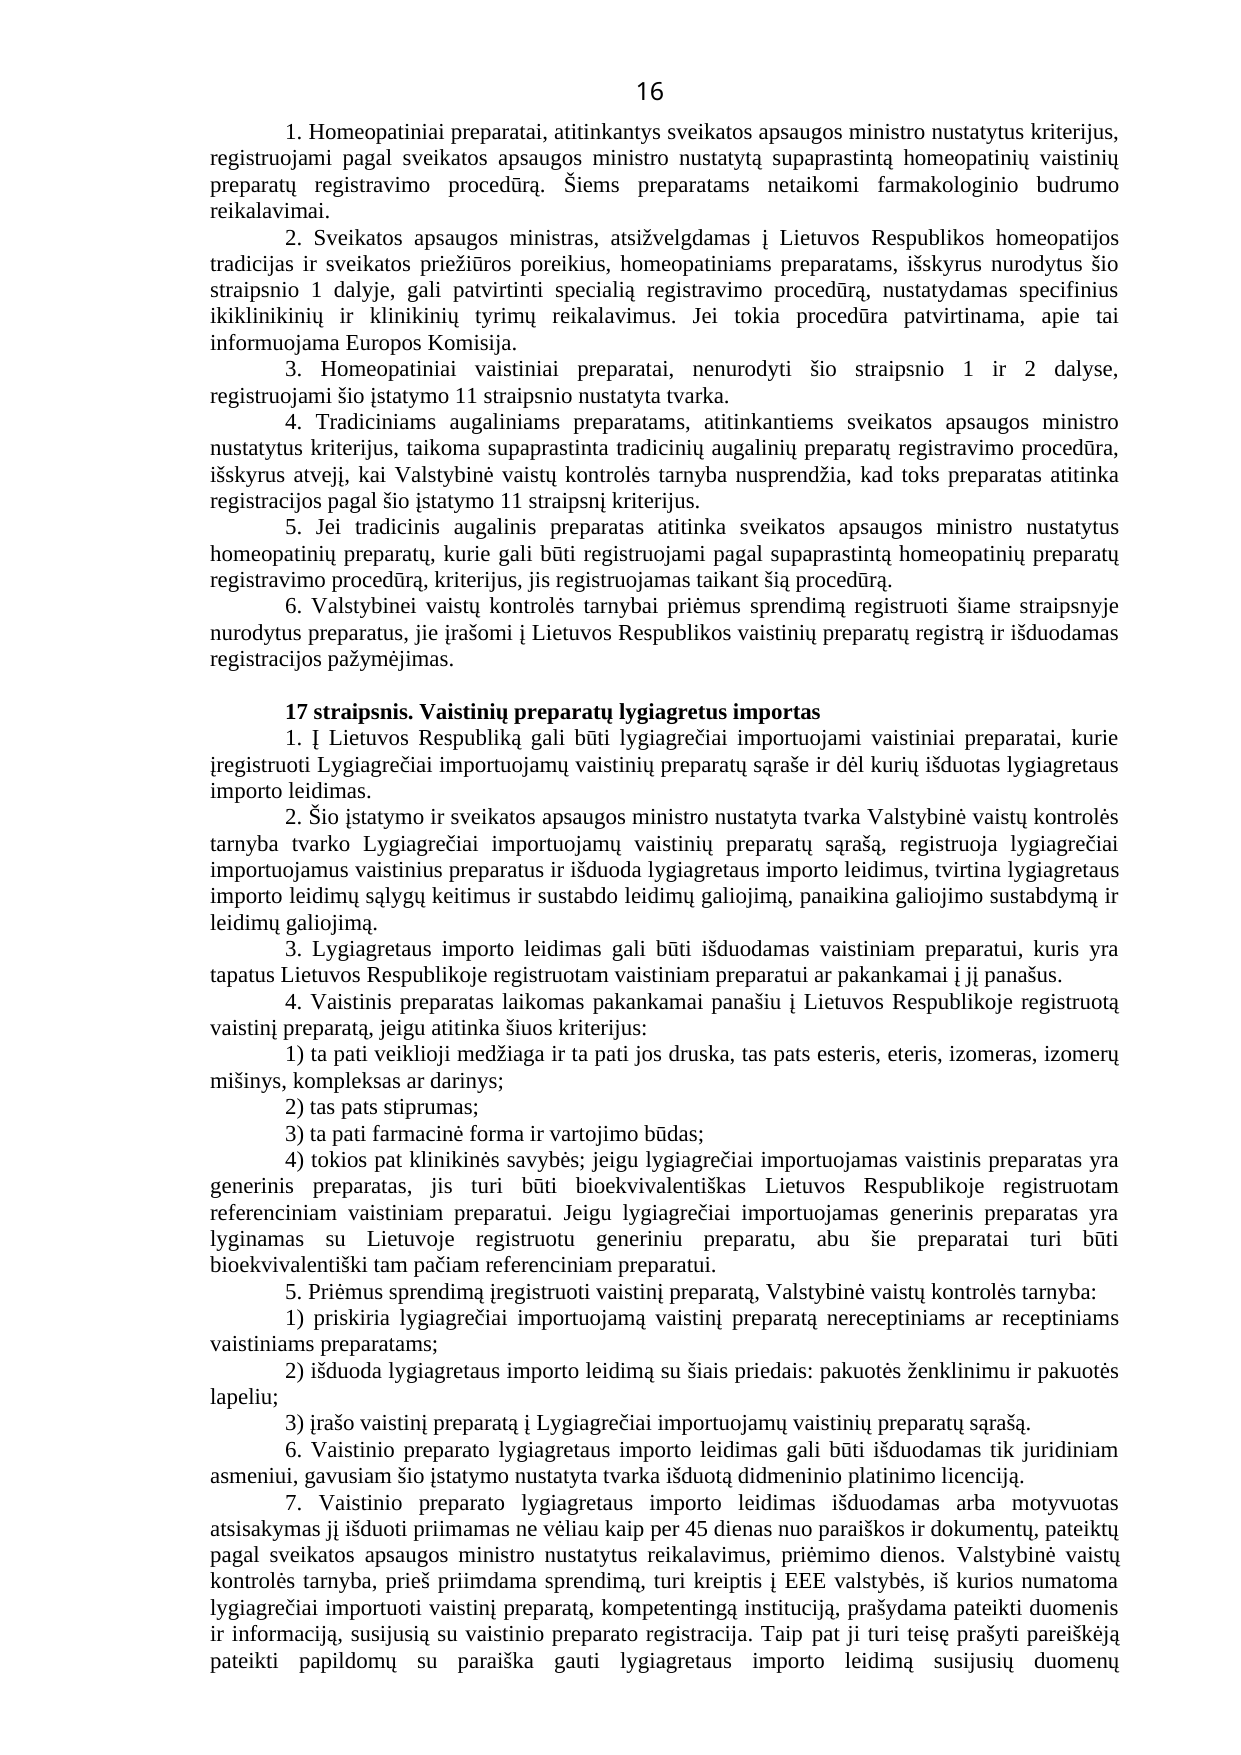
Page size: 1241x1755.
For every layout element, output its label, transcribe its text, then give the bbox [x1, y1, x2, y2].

text 4. Tradiciniams augaliniams preparatams, atitinkantiems sveikatos apsaugos ministro nustatytus kriterijus, taikoma supaprastinta tradicinių augalinių preparatų registravimo procedūra, išskyrus atvejį, kai Valstybinė vaistų kontrolės tarnyba nusprendžia, kad toks preparatas atitinka registracijos pagal šio įstatymo 11 straipsnį kriterijus. [210, 408, 1120, 513]
text 4) tokios pat klinikinės savybės; jeigu lygiagrečiai importuojamas vaistinis preparatas yra generinis preparatas, jis turi būti bioekvivalentiškas Lietuvos Respublikoje registruotam referenciniam vaistiniam preparatui. Jeigu lygiagrečiai importuojamas generinis preparatas yra lyginamas su Lietuvoje registruotu generiniu preparatu, abu šie preparatai turi būti bioekvivalentiški tam pačiam referenciniam preparatui. [210, 1146, 1120, 1278]
text 6. Vaistinio preparato lygiagretaus importo leidimas gali būti išduodamas tik juridiniam asmeniui, gavusiam šio įstatymo nustatyta tvarka išduotą didmeninio platinimo licenciją. [210, 1436, 1120, 1488]
text 17 straipsnis. Vaistinių preparatų lygiagretus importas [210, 698, 1120, 724]
text 6. Valstybinei vaistų kontrolės tarnybai priėmus sprendimą registruoti šiame straipsnyje nurodytus preparatus, jie įrašomi į Lietuvos Respublikos vaistinių preparatų registrą ir išduodamas registracijos pažymėjimas. [210, 592, 1120, 672]
text 5. Jei tradicinis augalinis preparatas atitinka sveikatos apsaugos ministro nustatytus homeopatinių preparatų, kurie gali būti registruojami pagal supaprastintą homeopatinių preparatų registravimo procedūrą, kriterijus, jis registruojamas taikant šią procedūrą. [210, 513, 1120, 592]
text 1) ta pati veiklioji medžiaga ir ta pati jos druska, tas pats esteris, eteris, izomeras, izomerų mišinys, kompleksas ar darinys; [210, 1041, 1120, 1093]
text 1. Homeopatiniai preparatai, atitinkantys sveikatos apsaugos ministro nustatytus kriterijus, registruojami pagal sveikatos apsaugos ministro nustatytą supaprastintą homeopatinių vaistinių preparatų registravimo procedūrą. Šiems preparatams netaikomi farmakologinio budrumo reikalavimai. [210, 118, 1120, 223]
text 3) ta pati farmacinė forma ir vartojimo būdas; [210, 1119, 1120, 1146]
text 3. Lygiagretaus importo leidimas gali būti išduodamas vaistiniam preparatui, kuris yra tapatus Lietuvos Respublikoje registruotam vaistiniam preparatui ar pakankamai į jį panašus. [210, 935, 1120, 988]
text 2) tas pats stiprumas; [210, 1093, 1120, 1119]
text 1. Į Lietuvos Respubliką gali būti lygiagrečiai importuojami vaistiniai preparatai, kurie įregistruoti Lygiagrečiai importuojamų vaistinių preparatų sąraše ir dėl kurių išduotas lygiagretaus importo leidimas. [210, 724, 1120, 803]
text 7. Vaistinio preparato lygiagretaus importo leidimas išduodamas arba motyvuotas atsisakymas jį išduoti priimamas ne vėliau kaip per 45 dienas nuo paraiškos ir dokumentų, pateiktų pagal sveikatos apsaugos ministro nustatytus reikalavimus, priėmimo dienos. Valstybinė vaistų kontrolės tarnyba, prieš priimdama sprendimą, turi kreiptis į EEE valstybės, iš kurios numatoma lygiagrečiai importuoti vaistinį preparatą, kompetentingą instituciją, prašydama pateikti duomenis ir informaciją, susijusią su vaistinio preparato registracija. Taip pat ji turi teisę prašyti pareiškėją pateikti papildomų su paraiška gauti lygiagretaus importo leidimą susijusių duomenų [210, 1488, 1120, 1673]
text 2. Šio įstatymo ir sveikatos apsaugos ministro nustatyta tvarka Valstybinė vaistų kontrolės tarnyba tvarko Lygiagrečiai importuojamų vaistinių preparatų sąrašą, registruoja lygiagrečiai importuojamus vaistinius preparatus ir išduoda lygiagretaus importo leidimus, tvirtina lygiagretaus importo leidimų sąlygų keitimus ir sustabdo leidimų galiojimą, panaikina galiojimo sustabdymą ir leidimų galiojimą. [210, 803, 1120, 935]
text 2. Sveikatos apsaugos ministras, atsižvelgdamas į Lietuvos Respublikos homeopatijos tradicijas ir sveikatos priežiūros poreikius, homeopatiniams preparatams, išskyrus nurodytus šio straipsnio 1 dalyje, gali patvirtinti specialią registravimo procedūrą, nustatydamas specifinius ikiklinikinių ir klinikinių tyrimų reikalavimus. Jei tokia procedūra patvirtinama, apie tai informuojama Europos Komisija. [210, 223, 1120, 355]
text 3) įrašo vaistinį preparatą į Lygiagrečiai importuojamų vaistinių preparatų sąrašą. [210, 1409, 1120, 1436]
text 2) išduoda lygiagretaus importo leidimą su šiais priedais: pakuotės ženklinimu ir pakuotės lapeliu; [210, 1357, 1120, 1409]
text 4. Vaistinis preparatas laikomas pakankamai panašiu į Lietuvos Respublikoje registruotą vaistinį preparatą, jeigu atitinka šiuos kriterijus: [210, 988, 1120, 1041]
text 1) priskiria lygiagrečiai importuojamą vaistinį preparatą nereceptiniams ar receptiniams vaistiniams preparatams; [210, 1304, 1120, 1357]
text 5. Priėmus sprendimą įregistruoti vaistinį preparatą, Valstybinė vaistų kontrolės tarnyba: [210, 1278, 1120, 1304]
text 3. Homeopatiniai vaistiniai preparatai, nenurodyti šio straipsnio 1 ir 2 dalyse, registruojami šio įstatymo 11 straipsnio nustatyta tvarka. [210, 355, 1120, 408]
